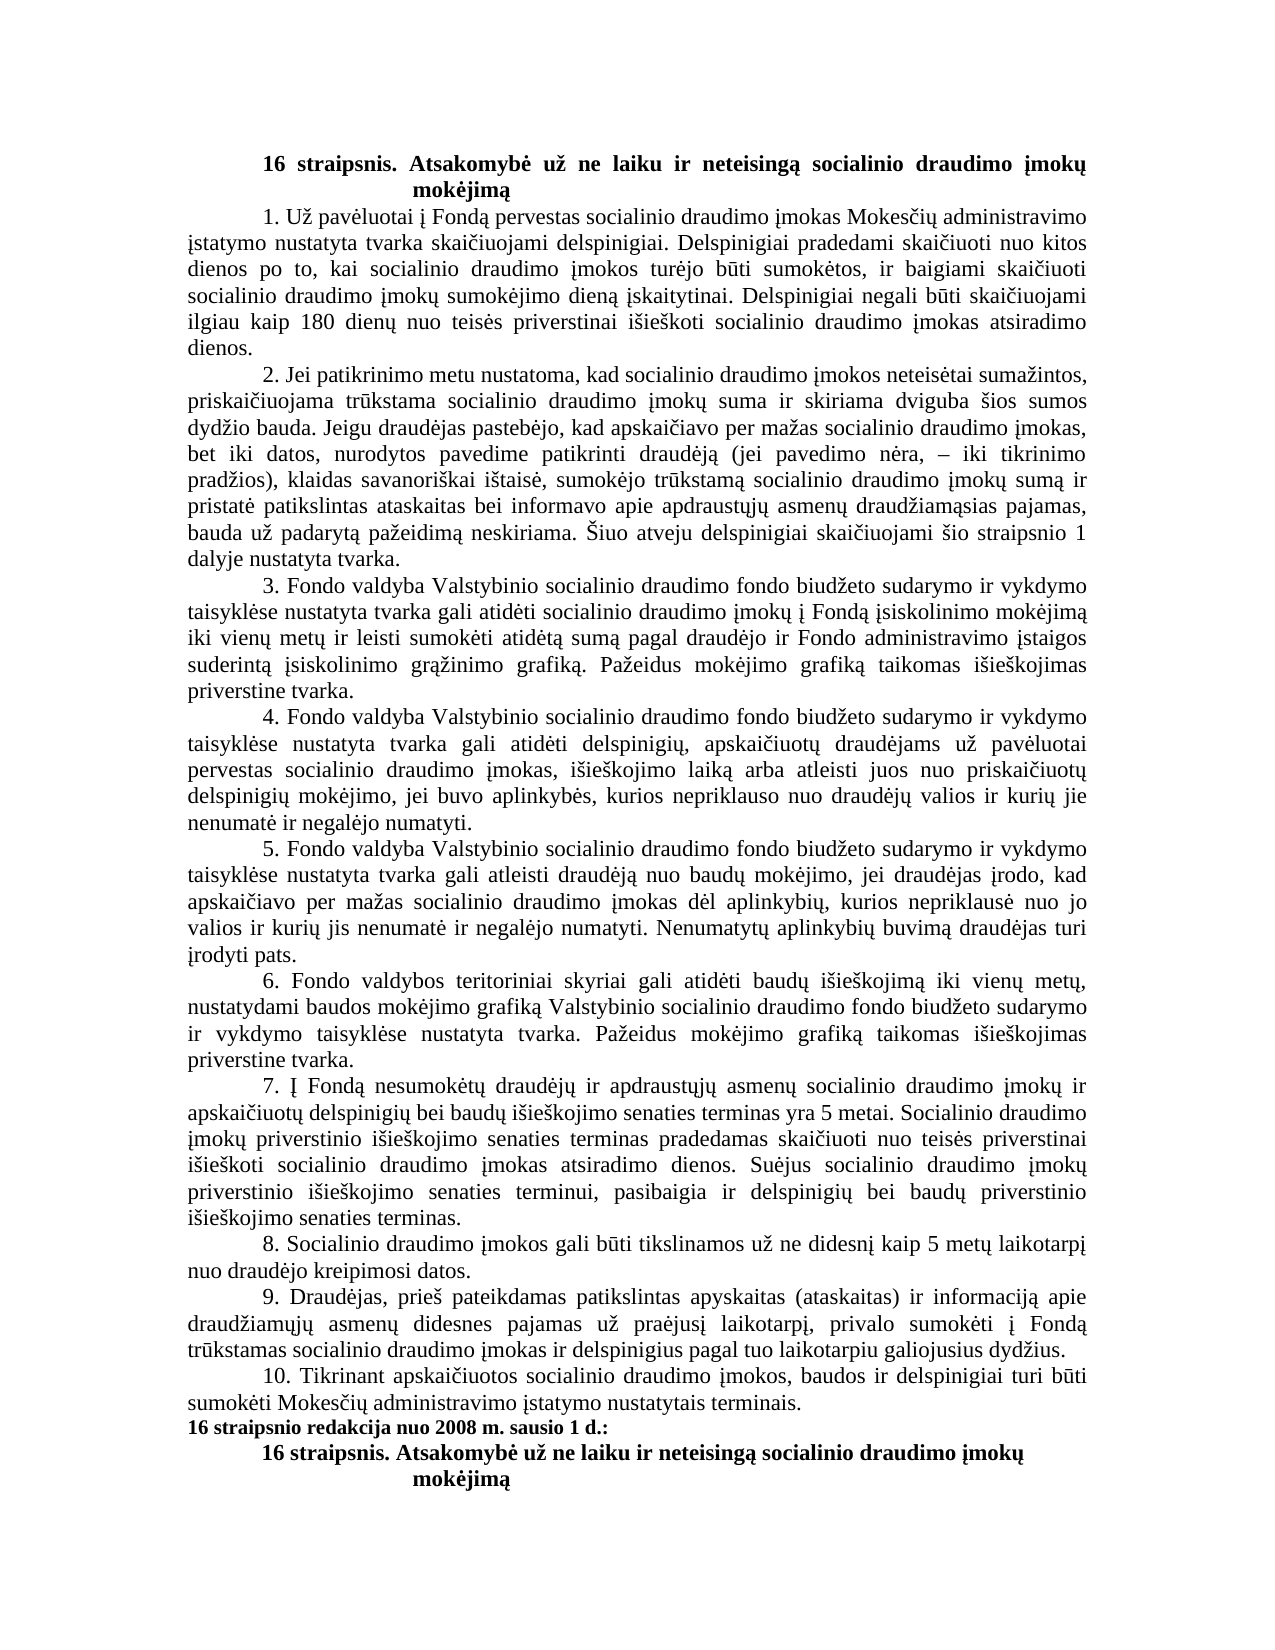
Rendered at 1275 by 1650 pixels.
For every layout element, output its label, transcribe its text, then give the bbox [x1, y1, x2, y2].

text 5. Fondo valdyba Valstybinio socialinio draudimo fondo biudžeto sudarymo ir vykdymo taisyklėse nustatyta tvarka gali atleisti draudėją nuo baudų mokėjimo, jei draudėjas įrodo, kad apskaičiavo per mažas socialinio draudimo įmokas dėl aplinkybių, kurios nepriklausė nuo jo valios ir kurių jis nenumatė ir negalėjo numatyti. Nenumatytų aplinkybių buvimą draudėjas turi įrodyti pats. [187, 835, 1088, 967]
text 10. Tikrinant apskaičiuotos socialinio draudimo įmokos, baudos ir delspinigiai turi būti sumokėti Mokesčių administravimo įstatymo nustatytais terminais. [187, 1362, 1088, 1415]
text 8. Socialinio draudimo įmokos gali būti tikslinamos už ne didesnį kaip 5 metų laikotarpį nuo draudėjo kreipimosi datos. [187, 1231, 1088, 1283]
text 6. Fondo valdybos teritoriniai skyriai gali atidėti baudų išieškojimą iki vienų metų, nustatydami baudos mokėjimo grafiką Valstybinio socialinio draudimo fondo biudžeto sudarymo ir vykdymo taisyklėse nustatyta tvarka. Pažeidus mokėjimo grafiką taikomas išieškojimas priverstine tvarka. [187, 967, 1088, 1072]
text 4. Fondo valdyba Valstybinio socialinio draudimo fondo biudžeto sudarymo ir vykdymo taisyklėse nustatyta tvarka gali atidėti delspinigių, apskaičiuotų draudėjams už pavėluotai pervestas socialinio draudimo įmokas, išieškojimo laiką arba atleisti juos nuo priskaičiuotų delspinigių mokėjimo, jei buvo aplinkybės, kurios nepriklauso nuo draudėjų valios ir kurių jie nenumatė ir negalėjo numatyti. [187, 703, 1088, 835]
text 16 straipsnio redakcija nuo 2008 m. sausio 1 d.: [187, 1415, 1088, 1439]
text 16 straipsnis. Atsakomybė už ne laiku ir neteisingą socialinio draudimo įmokų mokėjimą [262, 150, 1088, 203]
text mokėjimą [337, 1465, 1087, 1492]
text 7. Į Fondą nesumokėtų draudėjų ir apdraustųjų asmenų socialinio draudimo įmokų ir apskaičiuotų delspinigių bei baudų išieškojimo senaties terminas yra 5 metai. Socialinio draudimo įmokų priverstinio išieškojimo senaties terminas pradedamas skaičiuoti nuo teisės priverstinai išieškoti socialinio draudimo įmokas atsiradimo dienos. Suėjus socialinio draudimo įmokų priverstinio išieškojimo senaties terminui, pasibaigia ir delspinigių bei baudų priverstinio išieškojimo senaties terminas. [187, 1072, 1088, 1231]
text 16 straipsnis. Atsakomybė už ne laiku ir neteisingą socialinio draudimo įmokų [187, 1439, 1087, 1465]
text 9. Draudėjas, prieš pateikdamas patikslintas apyskaitas (ataskaitas) ir informaciją apie draudžiamųjų asmenų didesnes pajamas už praėjusį laikotarpį, privalo sumokėti į Fondą trūkstamas socialinio draudimo įmokas ir delspinigius pagal tuo laikotarpiu galiojusius dydžius. [187, 1283, 1088, 1362]
text 2. Jei patikrinimo metu nustatoma, kad socialinio draudimo įmokos neteisėtai sumažintos, priskaičiuojama trūkstama socialinio draudimo įmokų suma ir skiriama dviguba šios sumos dydžio bauda. Jeigu draudėjas pastebėjo, kad apskaičiavo per mažas socialinio draudimo įmokas, bet iki datos, nurodytos pavedime patikrinti draudėją (jei pavedimo nėra, – iki tikrinimo pradžios), klaidas savanoriškai ištaisė, sumokėjo trūkstamą socialinio draudimo įmokų sumą ir pristatė patikslintas ataskaitas bei informavo apie apdraustųjų asmenų draudžiamąsias pajamas, bauda už padarytą pažeidimą neskiriama. Šiuo atveju delspinigiai skaičiuojami šio straipsnio 1 dalyje nustatyta tvarka. [187, 361, 1088, 572]
text 3. Fondo valdyba Valstybinio socialinio draudimo fondo biudžeto sudarymo ir vykdymo taisyklėse nustatyta tvarka gali atidėti socialinio draudimo įmokų į Fondą įsiskolinimo mokėjimą iki vienų metų ir leisti sumokėti atidėtą sumą pagal draudėjo ir Fondo administravimo įstaigos suderintą įsiskolinimo grąžinimo grafiką. Pažeidus mokėjimo grafiką taikomas išieškojimas priverstine tvarka. [187, 572, 1088, 703]
text 1. Už pavėluotai į Fondą pervestas socialinio draudimo įmokas Mokesčių administravimo įstatymo nustatyta tvarka skaičiuojami delspinigiai. Delspinigiai pradedami skaičiuoti nuo kitos dienos po to, kai socialinio draudimo įmokos turėjo būti sumokėtos, ir baigiami skaičiuoti socialinio draudimo įmokų sumokėjimo dieną įskaitytinai. Delspinigiai negali būti skaičiuojami ilgiau kaip 180 dienų nuo teisės priverstinai išieškoti socialinio draudimo įmokas atsiradimo dienos. [187, 203, 1088, 361]
